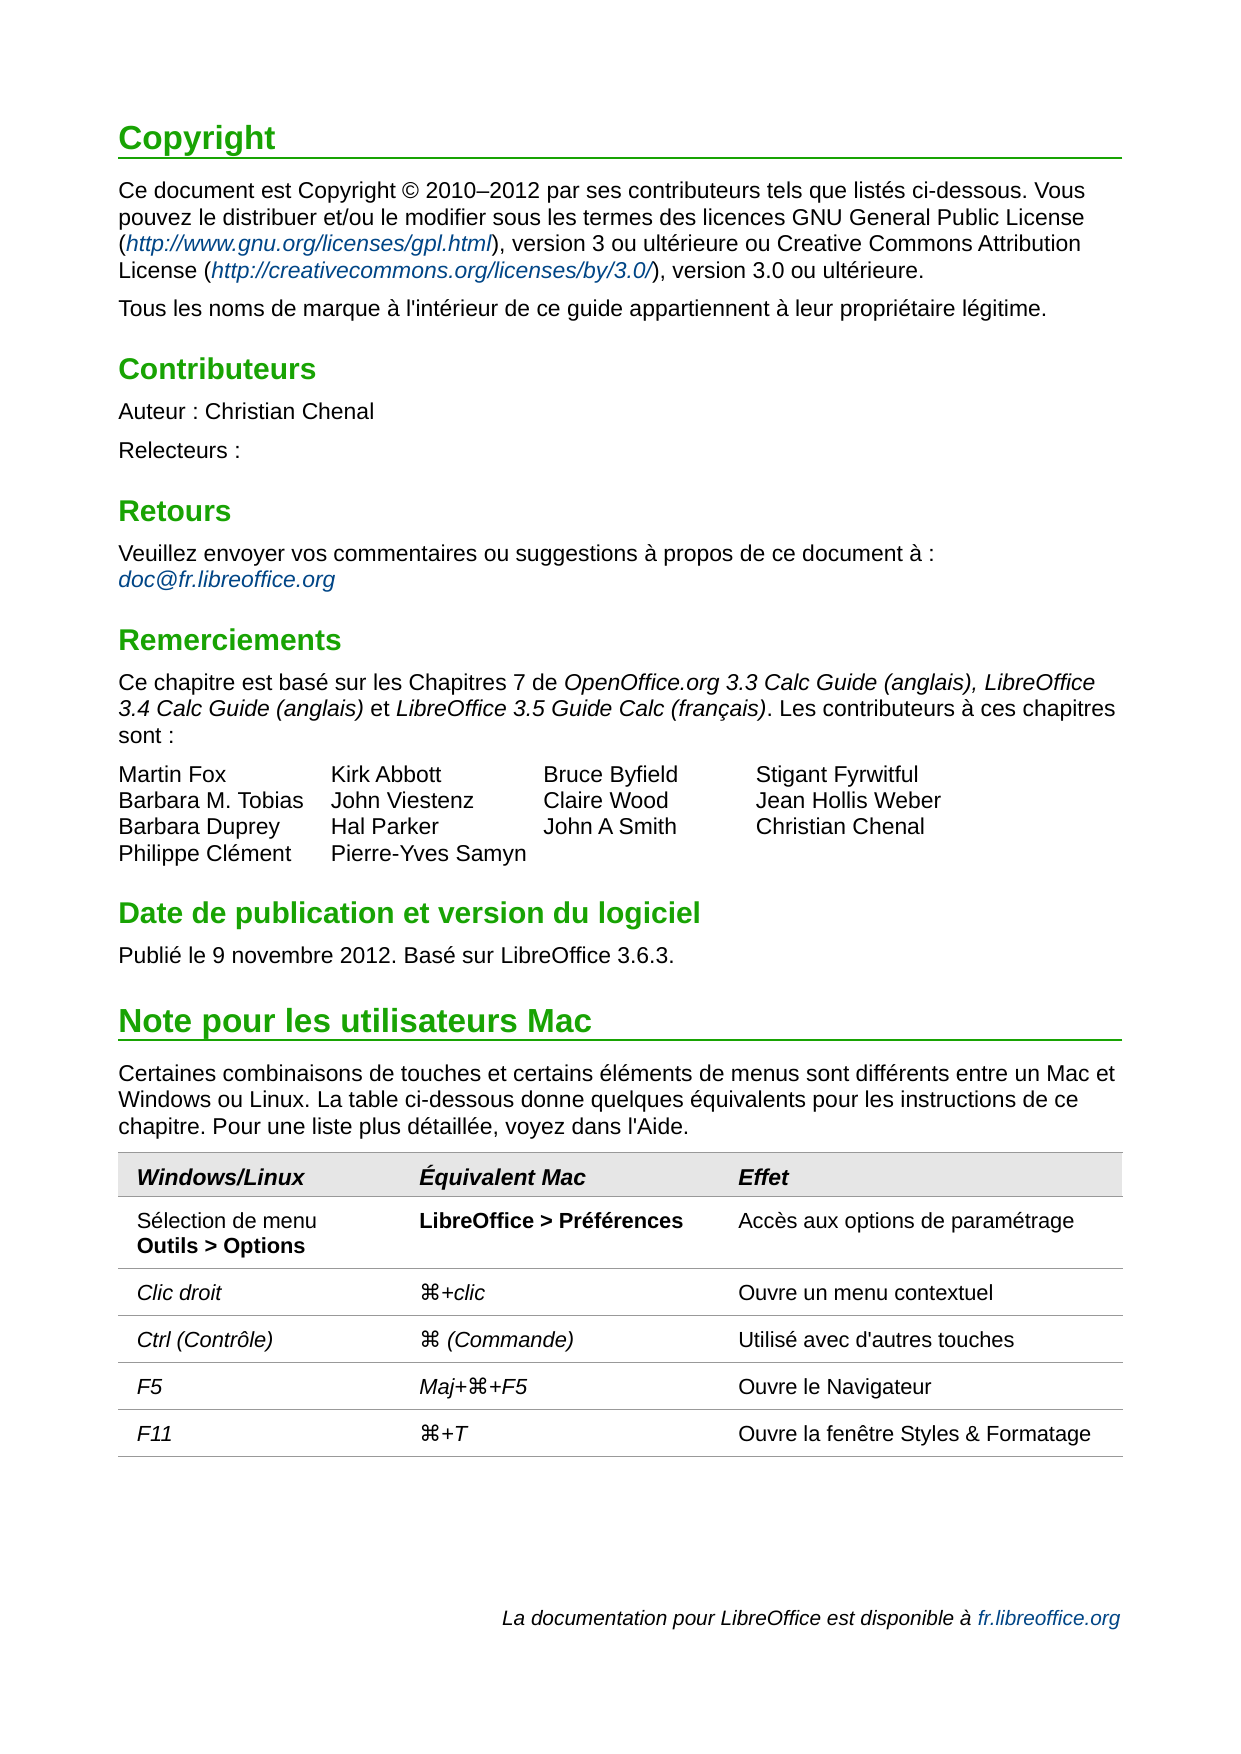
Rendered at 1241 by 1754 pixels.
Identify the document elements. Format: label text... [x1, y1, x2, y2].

table_cell Ouvre un menu contextuel [720, 1269, 1122, 1315]
table_header Équivalent Mac [401, 1153, 719, 1196]
table_cell F11 [118, 1410, 401, 1456]
text Relecteurs : [118, 437, 1122, 463]
table_cell ⌘ (Commande) [401, 1316, 719, 1362]
table_cell LibreOffice > Préférences [401, 1197, 719, 1268]
text Ce chapitre est basé sur les Chapitres 7 de OpenOffice.org 3.3 Calc Guide (anglais), LibreOffice 3.4 Calc Guide (anglais) et LibreOffice 3.5 Guide Calc (français). Les contributeurs à ces chapitres sont : [118, 669, 1122, 748]
text Certaines combinaisons de touches et certains éléments de menus sont différents entre un Mac et Windows ou Linux. La table ci-dessous donne quelques équivalents pour les instructions de ce chapitre. Pour une liste plus détaillée, voyez dans l'Aide. [118, 1060, 1122, 1139]
text Tous les noms de marque à l'intérieur de ce guide appartiennent à leur propriétaire légitime. [118, 295, 1122, 322]
table_cell Utilisé avec d'autres touches [720, 1316, 1122, 1362]
text Martin Fox Kirk Abbott Bruce Byfield Stigant Fyrwitful Barbara M. Tobias John Viestenz Claire Wood Jean Hollis Weber Barbara Duprey Hal Parker John A Smith Christian Chenal Philippe Clément Pierre-Yves Samyn [118, 761, 1122, 866]
table_cell Ctrl (Contrôle) [118, 1316, 401, 1362]
table_cell Accès aux options de paramétrage [720, 1197, 1122, 1268]
subtitle Copyright [118, 118, 1122, 157]
text Remerciements [118, 622, 1122, 657]
text Ce document est Copyright © 2010–2012 par ses contributeurs tels que listés ci-dessous. Vous pouvez le distribuer et/ou le modifier sous les termes des licences GNU General Public License (http://www.gnu.org/licenses/gpl.html), version 3 ou ultérieure ou Creative Commons Attribution License (http://creativecommons.org/licenses/by/3.0/), version 3.0 ou ultérieure. [118, 177, 1122, 283]
table_cell F5 [118, 1363, 401, 1409]
text Auteur : Christian Chenal [118, 398, 1122, 424]
text Retours [118, 493, 1122, 527]
subtitle Note pour les utilisateurs Mac [118, 1001, 1122, 1039]
table_header Windows/Linux [118, 1153, 401, 1196]
table_header Effet [720, 1153, 1122, 1196]
table_cell ⌘+T [401, 1410, 719, 1456]
table_cell Clic droit [118, 1269, 401, 1315]
table_cell Ouvre le Navigateur [720, 1363, 1122, 1409]
text Contributeurs [118, 351, 1122, 386]
table_cell Sélection de menu Outils > Options [118, 1197, 401, 1268]
text Veuillez envoyer vos commentaires ou suggestions à propos de ce document à : doc@fr.libreoffice.org [118, 540, 1122, 593]
table_cell Maj+⌘+F5 [401, 1363, 719, 1409]
table_cell ⌘+clic [401, 1269, 719, 1315]
text Publié le 9 novembre 2012. Basé sur LibreOffice 3.6.3. [118, 942, 1122, 969]
table_cell Ouvre la fenêtre Styles & Formatage [720, 1410, 1122, 1456]
text Date de publication et version du logiciel [118, 896, 1122, 930]
